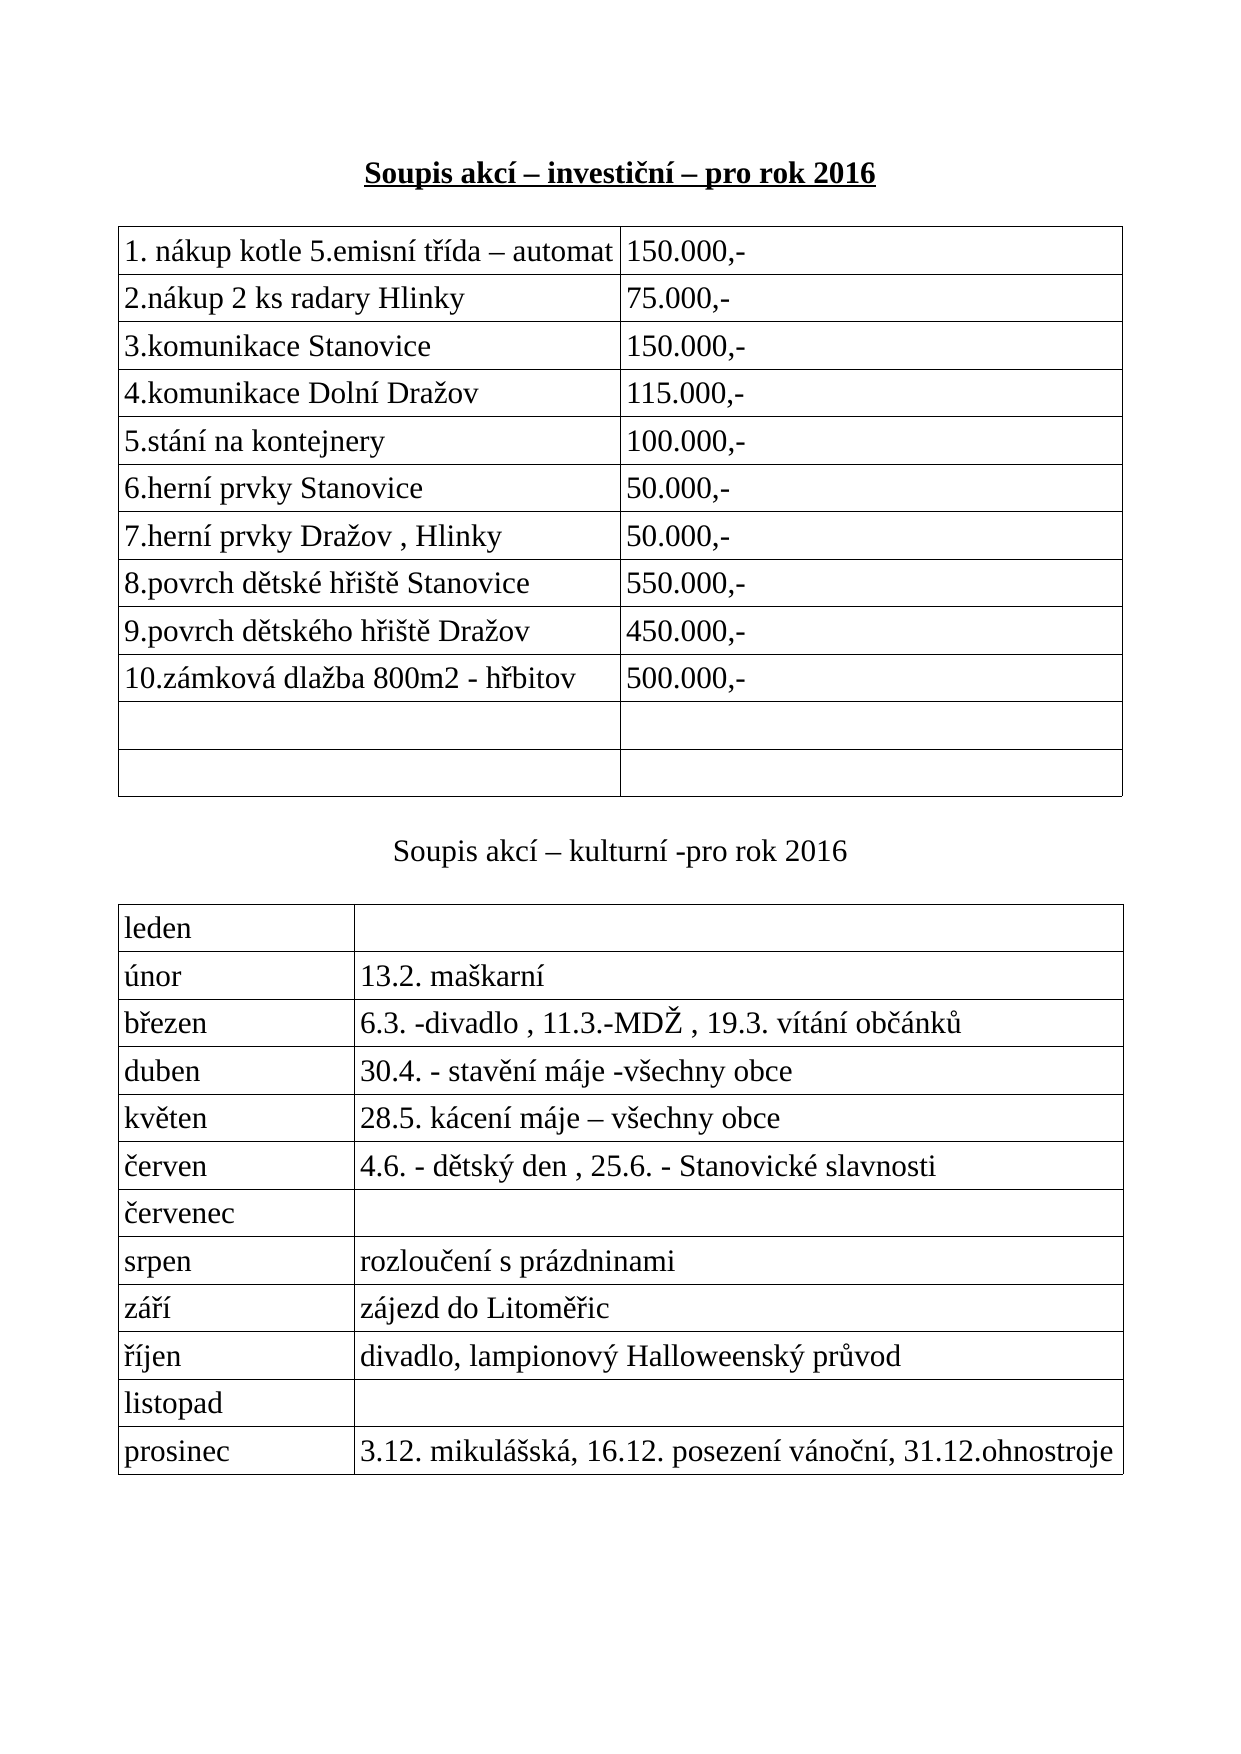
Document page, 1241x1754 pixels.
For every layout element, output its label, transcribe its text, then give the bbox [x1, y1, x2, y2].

table_header 150.000,- [621, 227, 1122, 273]
table_cell 5.stání na kontejnery [119, 417, 620, 463]
table_cell zájezd do Litoměřic [355, 1285, 1123, 1331]
table_header leden [119, 905, 354, 951]
table_cell 500.000,- [621, 655, 1122, 701]
table_cell červen [119, 1142, 354, 1189]
table_cell 10.zámková dlažba 800m2 - hřbitov [119, 655, 620, 701]
table_cell rozloučení s prázdninami [355, 1237, 1123, 1284]
table_cell 100.000,- [621, 417, 1122, 463]
table_cell 9.povrch dětského hřiště Dražov [119, 607, 620, 653]
table_cell duben [119, 1047, 354, 1094]
table_cell [355, 1190, 1123, 1236]
table_cell 13.2. maškarní [355, 952, 1123, 999]
table_cell září [119, 1285, 354, 1331]
table_cell divadlo, lampionový Halloweenský průvod [355, 1332, 1123, 1379]
table_cell [621, 702, 1122, 748]
table_cell [355, 1380, 1123, 1426]
table_cell listopad [119, 1380, 354, 1426]
table_cell 7.herní prvky Dražov , Hlinky [119, 512, 620, 558]
table_header [355, 905, 1123, 951]
table_header 1. nákup kotle 5.emisní třída – automat [119, 227, 620, 273]
table_cell prosinec [119, 1427, 354, 1474]
table_cell 550.000,- [621, 560, 1122, 606]
table_cell srpen [119, 1237, 354, 1284]
table_cell 6.herní prvky Stanovice [119, 465, 620, 511]
table_cell 4.komunikace Dolní Dražov [119, 370, 620, 416]
table_cell říjen [119, 1332, 354, 1379]
table_cell 450.000,- [621, 607, 1122, 653]
table_cell [119, 702, 620, 748]
table_cell 30.4. - stavění máje -všechny obce [355, 1047, 1123, 1094]
table_cell 3.komunikace Stanovice [119, 322, 620, 368]
text Soupis akcí – kulturní -pro rok 2016 [118, 832, 1122, 868]
table_cell 2.nákup 2 ks radary Hlinky [119, 275, 620, 321]
table_cell 50.000,- [621, 512, 1122, 558]
table_cell 3.12. mikulášská, 16.12. posezení vánoční, 31.12.ohnostroje [355, 1427, 1123, 1474]
table_cell 115.000,- [621, 370, 1122, 416]
text Soupis akcí – investiční – pro rok 2016 [118, 154, 1122, 190]
table_cell [621, 750, 1122, 796]
table_cell březen [119, 1000, 354, 1046]
table_cell červenec [119, 1190, 354, 1236]
table_cell únor [119, 952, 354, 999]
table_cell 6.3. -divadlo , 11.3.-MDŽ , 19.3. vítání občánků [355, 1000, 1123, 1046]
table_cell 50.000,- [621, 465, 1122, 511]
table_cell 28.5. kácení máje – všechny obce [355, 1095, 1123, 1141]
table_cell 75.000,- [621, 275, 1122, 321]
table_cell [119, 750, 620, 796]
table_cell 4.6. - dětský den , 25.6. - Stanovické slavnosti [355, 1142, 1123, 1189]
table_cell 150.000,- [621, 322, 1122, 368]
table_cell 8.povrch dětské hřiště Stanovice [119, 560, 620, 606]
table_cell květen [119, 1095, 354, 1141]
